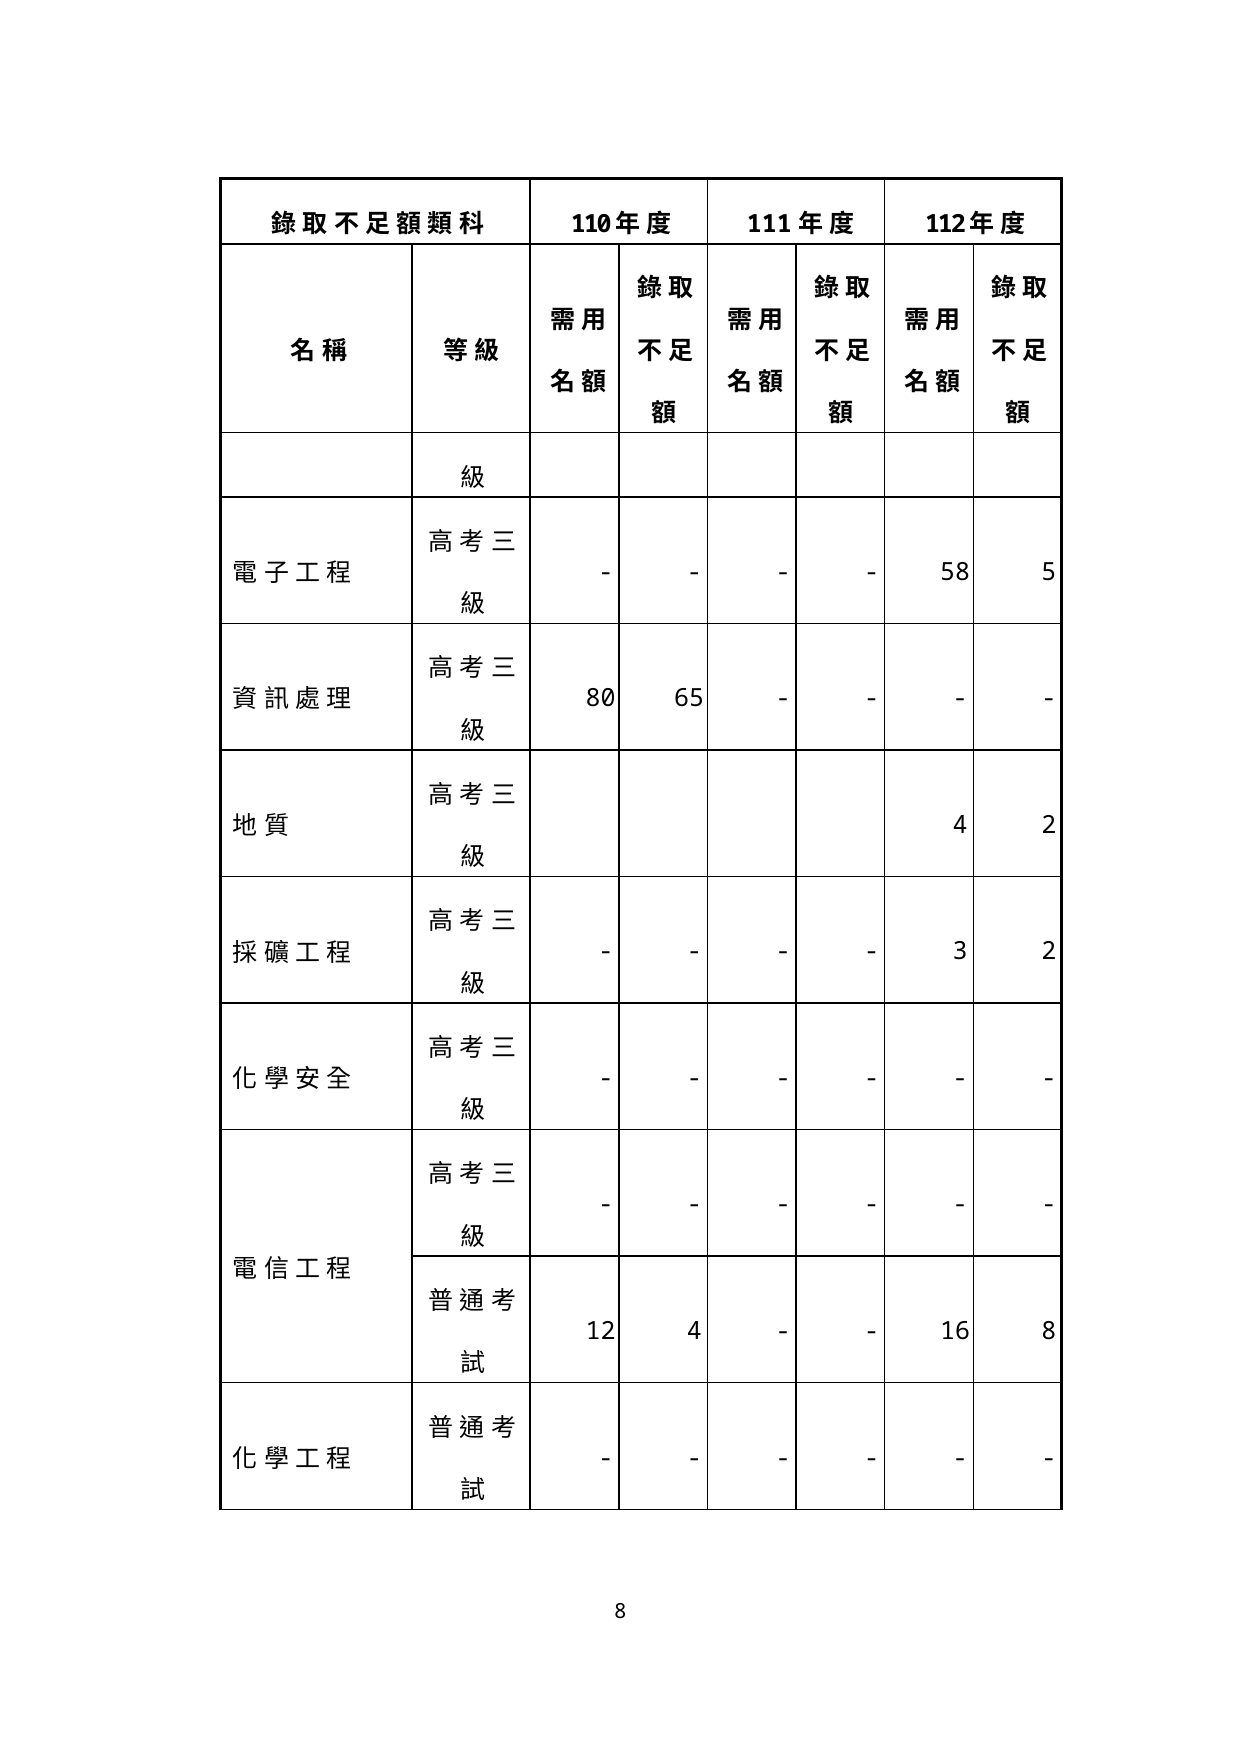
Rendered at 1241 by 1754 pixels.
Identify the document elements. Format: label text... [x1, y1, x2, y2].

table_cell [531, 751, 618, 876]
table_cell 2 [974, 877, 1060, 1002]
table_cell 錄取不足額 [620, 245, 707, 432]
table_cell - [620, 1383, 707, 1508]
table_cell 電子工程 [222, 498, 411, 622]
table_cell 16 [885, 1257, 973, 1382]
table_cell - [885, 1130, 973, 1255]
table_cell 化學工程 [222, 1383, 411, 1508]
table_cell [885, 433, 973, 496]
table_cell 錄取不足額 [797, 245, 884, 432]
table_cell 等級 [413, 245, 529, 432]
table_cell 高考三級 [413, 624, 529, 749]
table_cell - [974, 1383, 1060, 1508]
table_cell - [797, 433, 884, 496]
table_cell 普通考試 [413, 1257, 529, 1382]
table_cell 資訊處理 [222, 624, 411, 749]
table_cell 電信工程 [222, 1130, 411, 1382]
table_cell - [708, 1130, 795, 1255]
table_cell - [708, 624, 795, 749]
table_cell - [620, 1004, 707, 1129]
table_cell - [708, 877, 795, 1002]
table_cell [620, 751, 707, 876]
table_cell 採礦工程 [222, 877, 411, 1002]
table_cell 高考三級 [413, 877, 529, 1002]
table_cell - [885, 1004, 973, 1129]
table_cell 5 [974, 498, 1060, 622]
table_cell 4 [620, 1257, 707, 1382]
table_cell 名稱 [222, 245, 411, 432]
table_cell - [797, 498, 884, 622]
table_cell 需用 名額 [708, 245, 795, 432]
table_cell - [708, 1004, 795, 1129]
table_cell - [974, 1130, 1060, 1255]
table_cell - [797, 1257, 884, 1382]
table_cell 需用 名額 [885, 245, 973, 432]
table_cell - [531, 877, 618, 1002]
table_cell - [531, 498, 618, 622]
table_cell - [885, 1383, 973, 1508]
table_cell 高考三級 [413, 751, 529, 876]
table_cell - [620, 877, 707, 1002]
table_cell - [797, 1383, 884, 1508]
table_cell - [797, 1130, 884, 1255]
table_cell - [531, 1130, 618, 1255]
table_cell - [974, 624, 1060, 749]
table_cell 普通考試 [413, 1383, 529, 1508]
table_header 錄取不足額類科 [222, 180, 529, 243]
table_cell [974, 433, 1060, 496]
table_cell - [531, 1383, 618, 1508]
table_header 111年度 [708, 180, 884, 243]
table_cell 需用 名額 [531, 245, 618, 432]
table_cell 級 [413, 433, 529, 496]
table_cell [708, 751, 795, 876]
table_cell 80 [531, 624, 618, 749]
table_cell - [531, 1004, 618, 1129]
table_cell - [708, 1257, 795, 1382]
table_cell 高考三級 [413, 1004, 529, 1129]
table_cell - [797, 624, 884, 749]
table_cell [620, 433, 707, 496]
table_cell [531, 433, 618, 496]
table_cell - [797, 877, 884, 1002]
table_cell 高考三級 [413, 498, 529, 622]
table_cell 58 [885, 498, 973, 622]
table_cell 3 [885, 877, 973, 1002]
table_cell - [620, 498, 707, 622]
table_cell [222, 433, 411, 496]
table_cell - [885, 624, 973, 749]
table_cell 12 [531, 1257, 618, 1382]
table_cell 8 [974, 1257, 1060, 1382]
table_cell 錄取不足額 [974, 245, 1060, 432]
table_header 112年度 [885, 180, 1060, 243]
table_cell 2 [974, 751, 1060, 876]
table_cell 高考三級 [413, 1130, 529, 1255]
table_cell - [708, 433, 795, 496]
table_cell [797, 751, 884, 876]
table_cell - [708, 1383, 795, 1508]
table_header 110年度 [531, 180, 707, 243]
table_cell - [708, 498, 795, 622]
table_cell - [974, 1004, 1060, 1129]
table_cell - [620, 1130, 707, 1255]
table_cell 65 [620, 624, 707, 749]
table_cell 化學安全 [222, 1004, 411, 1129]
table_cell - [797, 1004, 884, 1129]
table_cell 4 [885, 751, 973, 876]
table_cell 地質 [222, 751, 411, 876]
